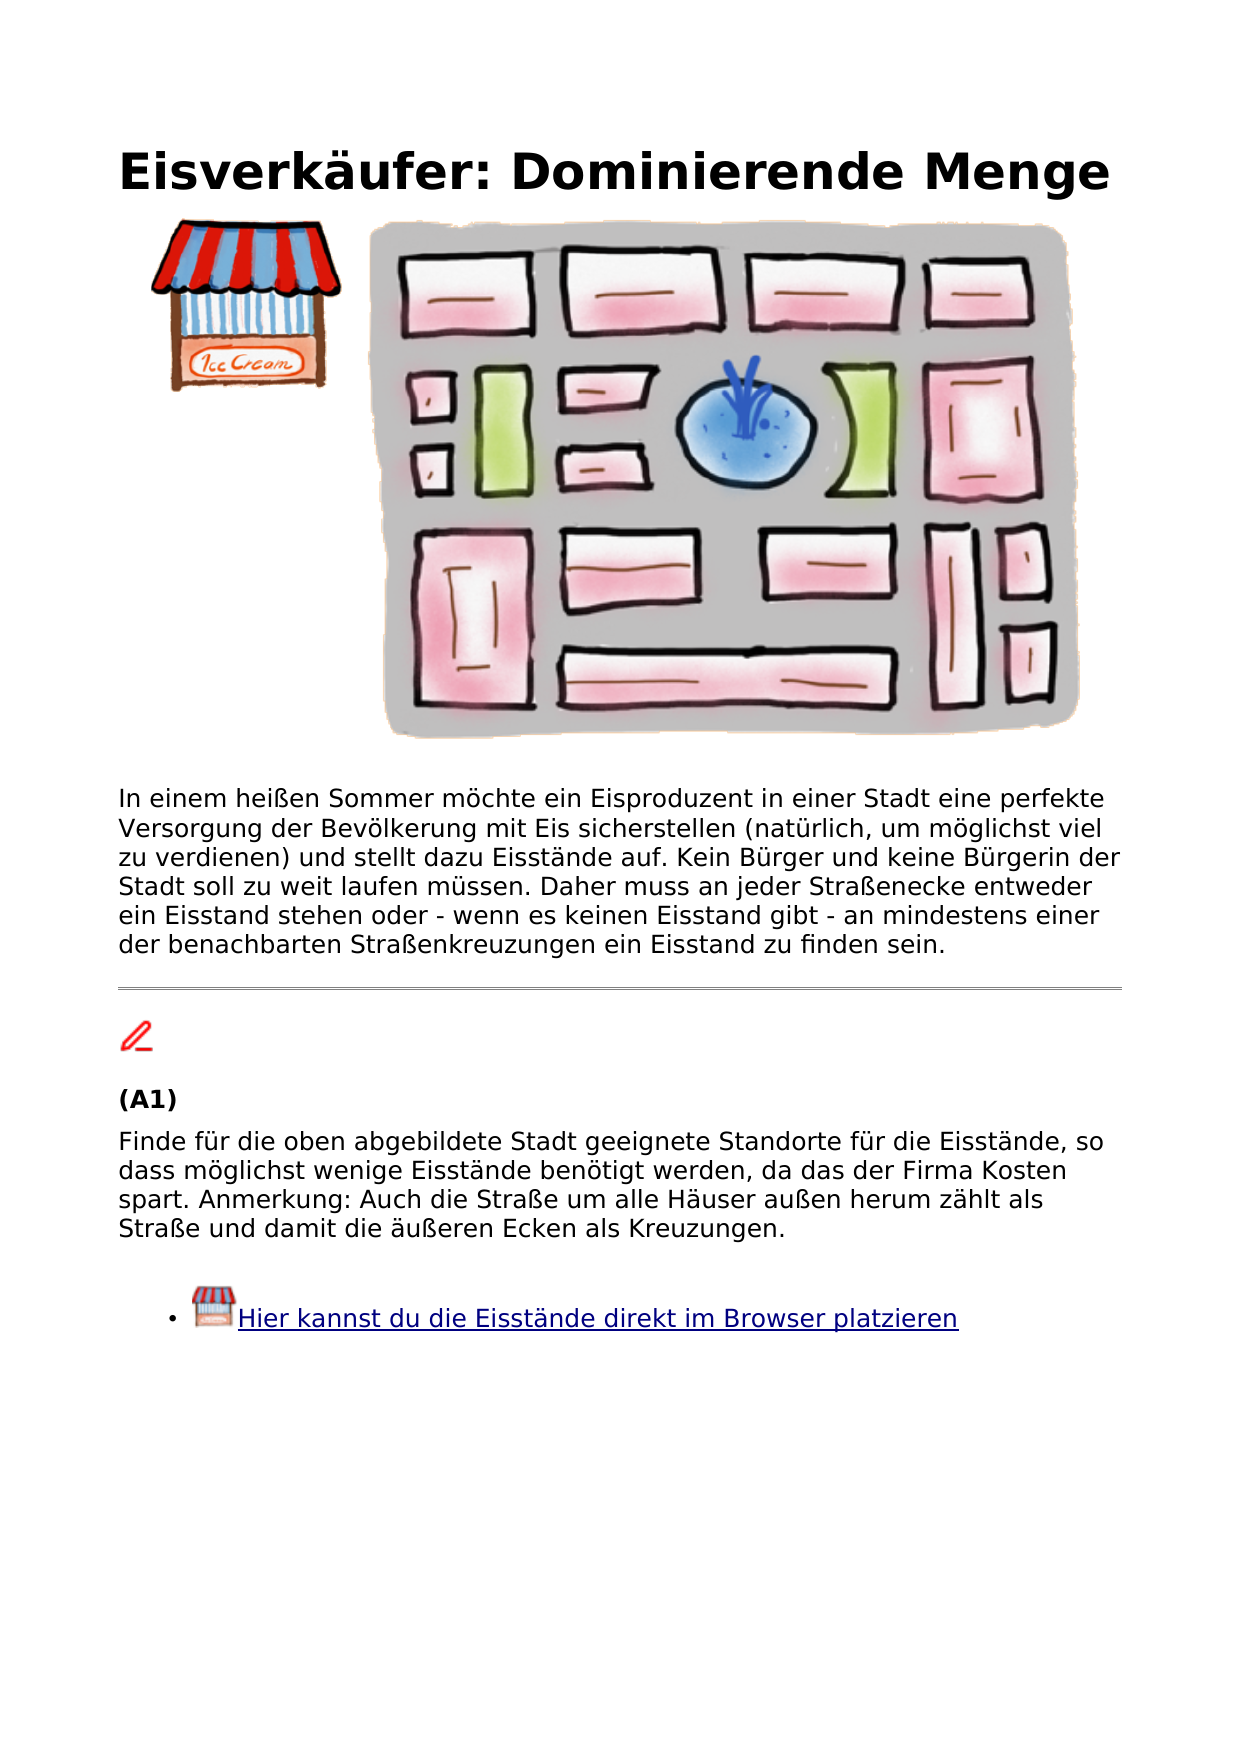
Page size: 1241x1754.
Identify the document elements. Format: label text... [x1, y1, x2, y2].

picture [151, 213, 1089, 743]
subtitle Eisverkäufer: Dominierende Menge [118, 143, 1122, 201]
list Hier kannst du die Eisstände direkt im Browser platzieren [177, 1286, 1122, 1334]
picture [192, 1285, 238, 1328]
text In einem heißen Sommer möchte ein Eisproduzent in einer Stadt eine perfekte Versorgung der Bevölkerung mit Eis sicherstellen (natürlich, um möglichst viel zu verdienen) und stellt dazu Eisstände auf. Kein Bürger und keine Bürgerin der Stadt soll zu weit laufen müssen. Daher muss an jeder Straßenecke entweder ein Eisstand stehen oder - wenn es keinen Eisstand gibt - an mindestens einer der benachbarten Straßenkreuzungen ein Eisstand zu finden sein. [118, 785, 1122, 960]
picture [118, 1018, 156, 1056]
text Finde für die oben abgebildete Stadt geeignete Standorte für die Eisstände, so dass möglichst wenige Eisstände benötigt werden, da das der Firma Kosten spart. Anmerkung: Auch die Straße um alle Häuser außen herum zählt als Straße und damit die äußeren Ecken als Kreuzungen. [118, 1127, 1122, 1243]
subtitle (A1) [118, 1085, 1122, 1114]
